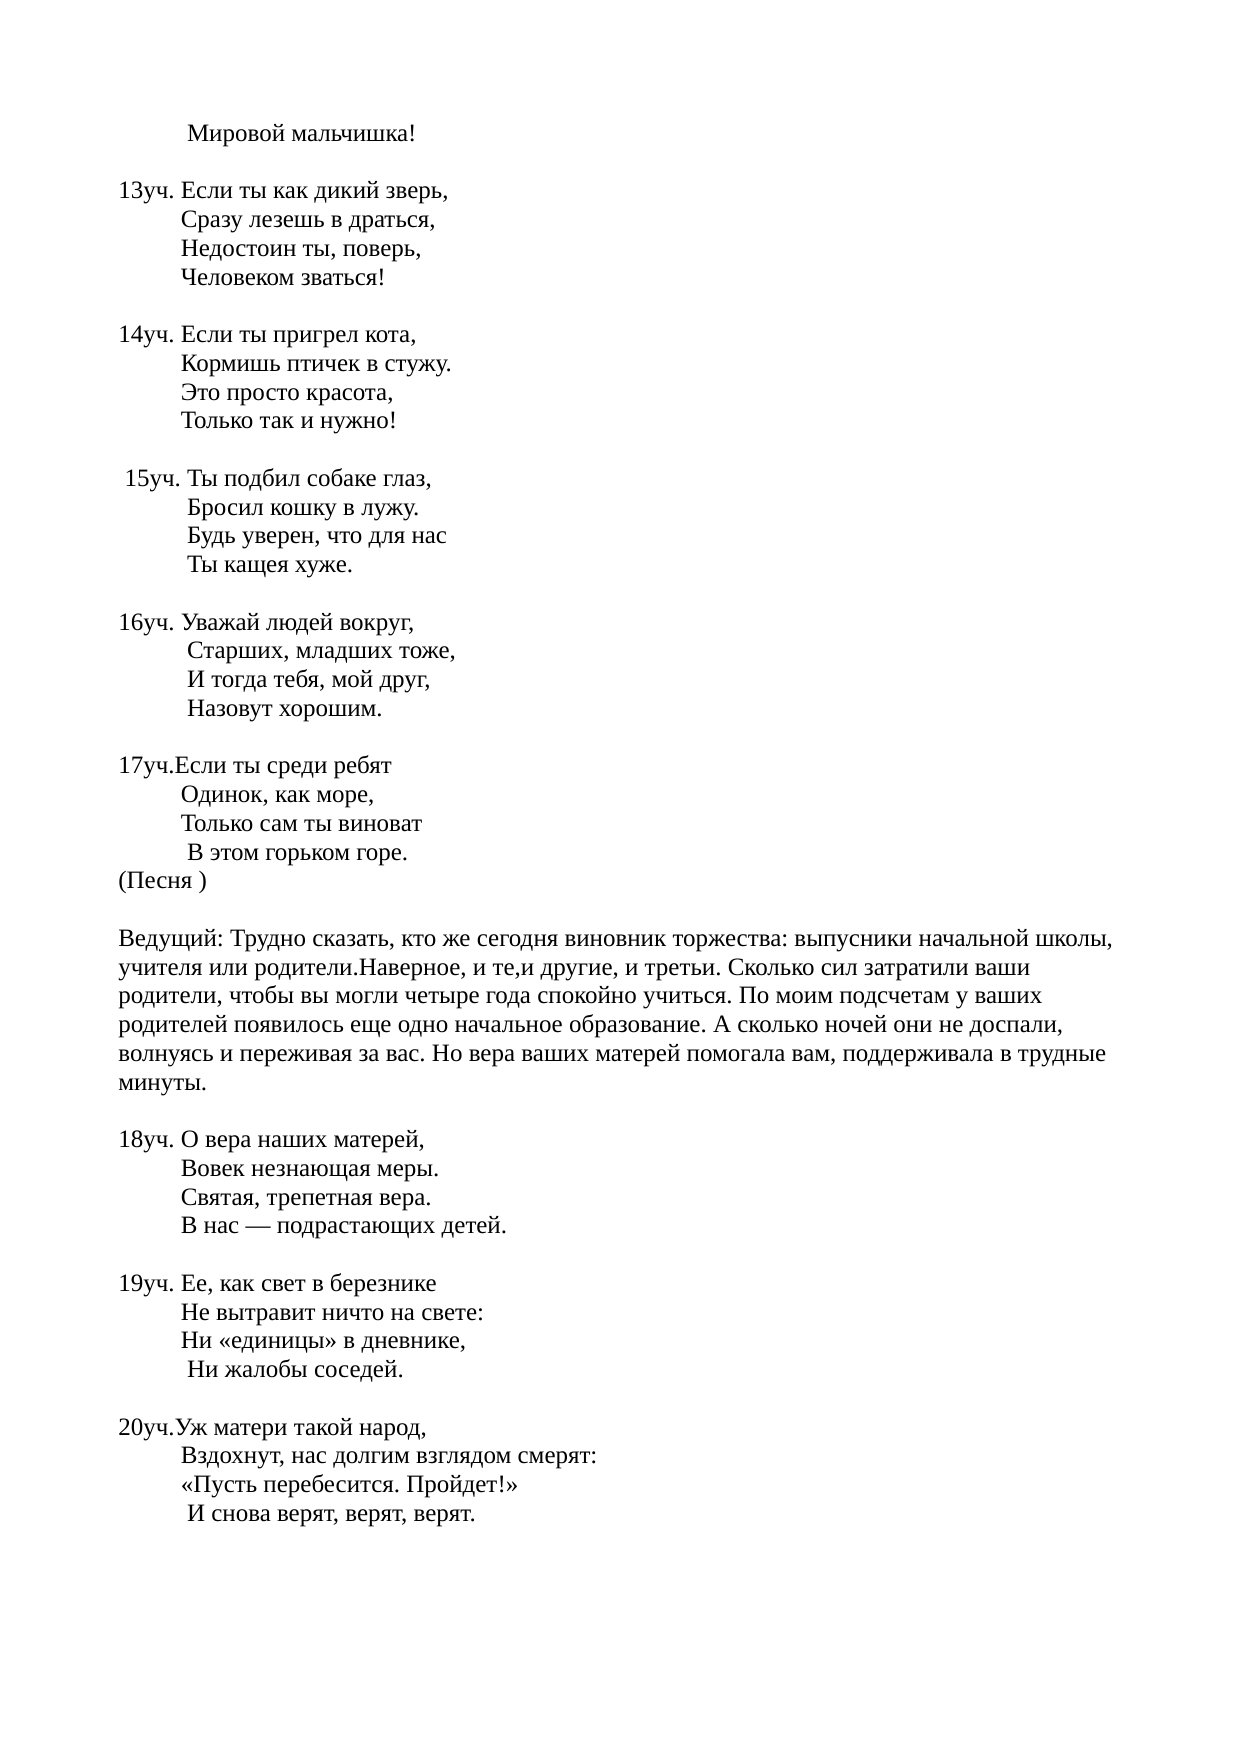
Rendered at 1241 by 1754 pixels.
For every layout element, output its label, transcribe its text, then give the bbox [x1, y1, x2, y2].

text (Песня ) [118, 866, 1122, 894]
text Вовек незнающая меры. [118, 1153, 1122, 1182]
text В этом горьком горе. [118, 837, 1122, 866]
text 18уч. О вера наших матерей, [118, 1124, 1122, 1153]
text Только так и нужно! [118, 406, 1122, 434]
text Назовут хорошим. [118, 693, 1122, 722]
text 19уч. Ее, как свет в березнике [118, 1268, 1122, 1297]
text Сразу лезешь в драться, [118, 204, 1122, 233]
text Недостоин ты, поверь, [118, 233, 1122, 262]
text Это просто красота, [118, 377, 1122, 406]
text 13уч. Если ты как дикий зверь, [118, 176, 1122, 204]
text Только сам ты виноват [118, 808, 1122, 837]
text Одинок, как море, [118, 779, 1122, 808]
text И тогда тебя, мой друг, [118, 664, 1122, 693]
text 20уч.Уж матери такой народ, [118, 1412, 1122, 1441]
text 15уч. Ты подбил собаке глаз, [118, 463, 1122, 492]
text Бросил кошку в лужу. [118, 492, 1122, 521]
text В нас — подрастающих детей. [118, 1211, 1122, 1239]
text Ни жалобы соседей. [118, 1354, 1122, 1383]
text Вздохнут, нас долгим взглядом смерят: [118, 1441, 1122, 1469]
text Ведущий: Трудно сказать, кто же сегодня виновник торжества: выпусники начальной школы, учителя или родители.Наверное, и те,и другие, и третьи. Сколько сил затратили ваши родители, чтобы вы могли четыре года спокойно учиться. По моим подсчетам у ваших родителей появилось еще одно начальное образование. А сколько ночей они не доспали, волнуясь и переживая за вас. Но вера ваших матерей помогала вам, поддерживала в трудные минуты. [118, 923, 1122, 1096]
text Человеком зваться! [118, 262, 1122, 291]
text Ты кащея хуже. [118, 549, 1122, 578]
text Святая, трепетная вера. [118, 1182, 1122, 1211]
text Не вытравит ничто на свете: [118, 1297, 1122, 1326]
text Старших, младших тоже, [118, 636, 1122, 664]
text 17уч.Если ты среди ребят [118, 751, 1122, 779]
text И снова верят, верят, верят. [118, 1498, 1122, 1527]
text 16уч. Уважай людей вокруг, [118, 607, 1122, 636]
text Мировой мальчишка! [118, 118, 1122, 147]
text 14уч. Если ты пригрел кота, [118, 319, 1122, 348]
text Будь уверен, что для нас [118, 521, 1122, 549]
text «Пусть перебесится. Пройдет!» [118, 1469, 1122, 1498]
text Кормишь птичек в стужу. [118, 348, 1122, 377]
text Ни «единицы» в дневнике, [118, 1326, 1122, 1354]
